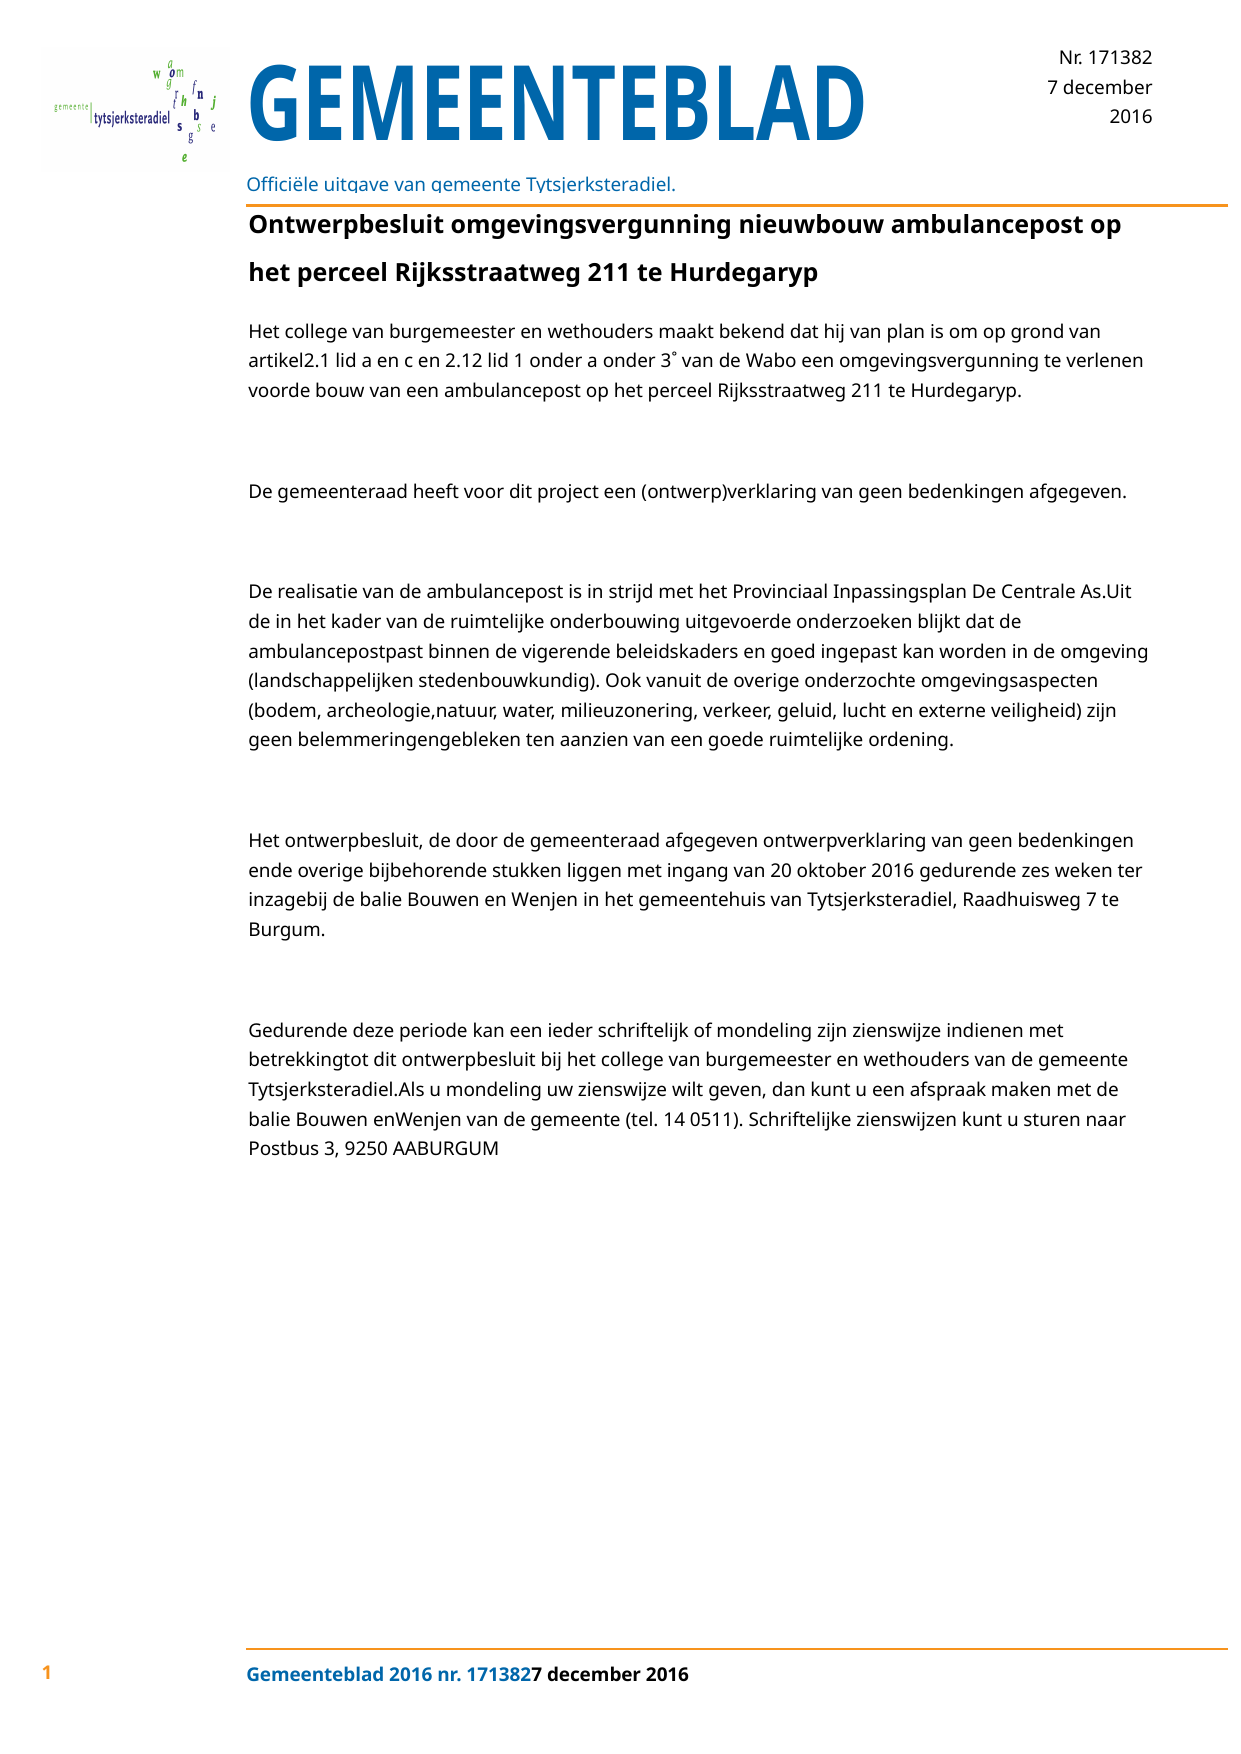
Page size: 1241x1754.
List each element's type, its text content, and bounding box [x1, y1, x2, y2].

text De gemeenteraad heeft voor dit project een (ontwerp)verklaring van geen bedenkingen afgegeven. [248, 478, 1152, 504]
text Het ontwerpbesluit, de door de gemeenteraad afgegeven ontwerpverklaring van geen bedenkingen ende overige bijbehorende stukken liggen met ingang van 20 oktober 2016 gedurende zes weken ter inzagebij de balie Bouwen en Wenjen in het gemeentehuis van Tytsjerksteradiel, Raadhuisweg 7 te Burgum. [248, 827, 1152, 942]
text Ontwerpbesluit omgevingsvergunning nieuwbouw ambulancepost op het perceel Rijksstraatweg 211 te Hurdegaryp [248, 207, 1152, 288]
picture [41, 47, 231, 172]
text De realisatie van de ambulancepost is in strijd met het Provinciaal Inpassingsplan De Centrale As.Uit de in het kader van de ruimtelijke onderbouwing uitgevoerde onderzoeken blijkt dat de ambulancepostpast binnen de vigerende beleidskaders en goed ingepast kan worden in de omgeving (landschappelijken stedenbouwkundig). Ook vanuit de overige onderzochte omgevingsaspecten (bodem, archeologie,natuur, water, milieuzonering, verkeer, geluid, lucht en externe veiligheid) zijn geen belemmeringengebleken ten aanzien van een goede ruimtelijke ordening. [248, 579, 1152, 752]
text Het college van burgemeester en wethouders maakt bekend dat hij van plan is om op grond van artikel2.1 lid a en c en 2.12 lid 1 onder a onder 3˚ van de Wabo een omgevingsvergunning te verlenen voorde bouw van een ambulancepost op het perceel Rijksstraatweg 211 te Hurdegaryp. [248, 318, 1152, 403]
text Gedurende deze periode kan een ieder schriftelijk of mondeling zijn zienswijze indienen met betrekkingtot dit ontwerpbesluit bij het college van burgemeester en wethouders van de gemeente Tytsjerksteradiel.Als u mondeling uw zienswijze wilt geven, dan kunt u een afspraak maken met de balie Bouwen enWenjen van de gemeente (tel. 14 0511). Schriftelijke zienswijzen kunt u sturen naar Postbus 3, 9250 AABURGUM [248, 1017, 1152, 1161]
